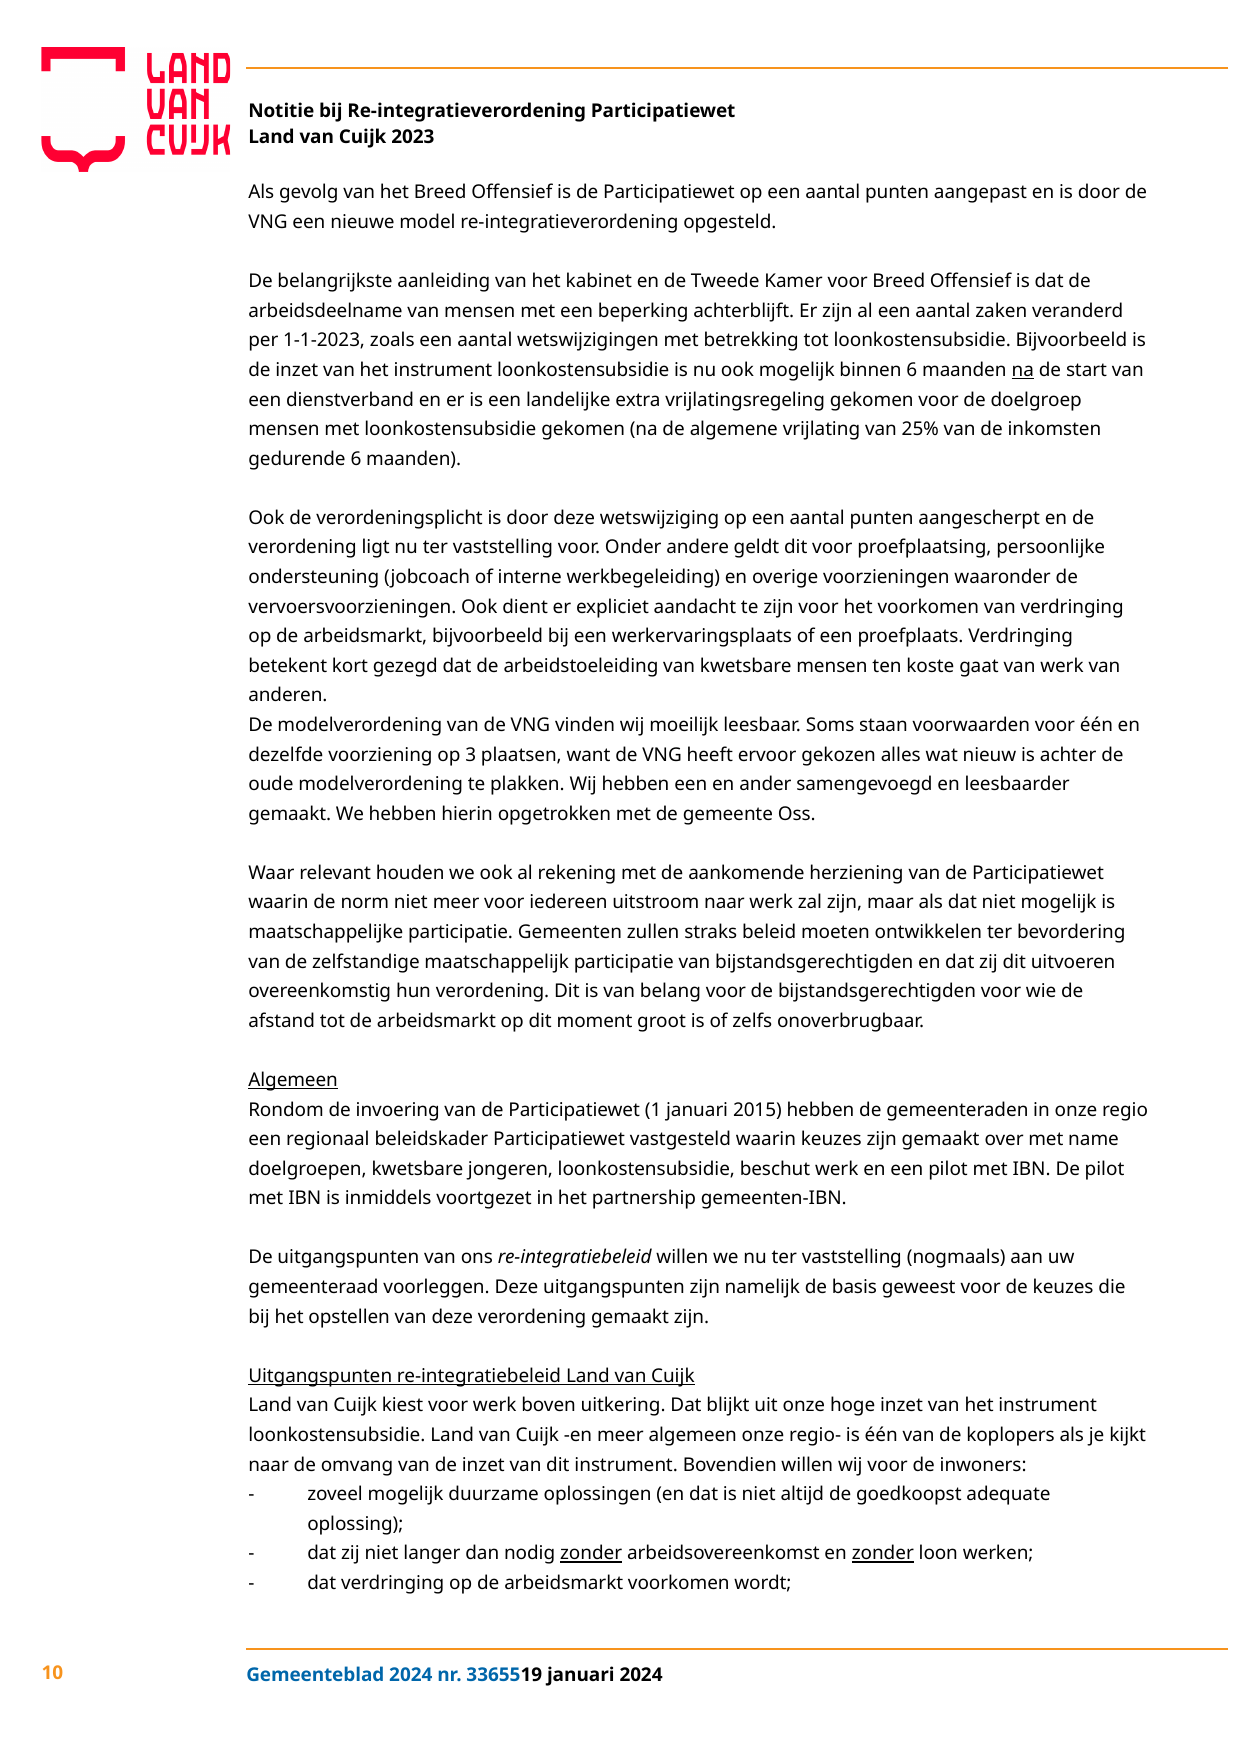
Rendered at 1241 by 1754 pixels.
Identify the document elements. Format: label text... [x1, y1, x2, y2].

text Waar relevant houden we ook al rekening met de aankomende herziening van de Participatiewet waarin de norm niet meer voor iedereen uitstroom naar werk zal zijn, maar als dat niet mogelijk is maatschappelijke participatie. Gemeenten zullen straks beleid moeten ontwikkelen ter bevordering van de zelfstandige maatschappelijk participatie van bijstandsgerechtigden en dat zij dit uitvoeren overeenkomstig hun verordening. Dit is van belang voor de bijstandsgerechtigden voor wie de afstand tot de arbeidsmarkt op dit moment groot is of zelfs onoverbrugbaar. [248, 859, 1152, 1033]
text Algemeen [248, 1066, 1152, 1092]
text Rondom de invoering van de Participatiewet (1 januari 2015) hebben de gemeenteraden in onze regio een regionaal beleidskader Participatiewet vastgesteld waarin keuzes zijn gemaakt over met name doelgroepen, kwetsbare jongeren, loonkostensubsidie, beschut werk en een pilot met IBN. De pilot met IBN is inmiddels voortgezet in het partnership gemeenten-IBN. [248, 1096, 1152, 1210]
text De modelverordening van de VNG vinden wij moeilijk leesbaar. Soms staan voorwaarden voor één en dezelfde voorziening op 3 plaatsen, want de VNG heeft ervoor gekozen alles wat nieuw is achter de oude modelverordening te plakken. Wij hebben een en ander samengevoegd en leesbaarder gemaakt. We hebben hierin opgetrokken met de gemeente Oss. [248, 711, 1152, 826]
picture [41, 47, 231, 172]
text Notitie bij Re-integratieverordening Participatiewet [248, 95, 1152, 123]
text De uitgangspunten van ons re-integratiebeleid willen we nu ter vaststelling (nogmaals) aan uw gemeenteraad voorleggen. Deze uitgangspunten zijn namelijk de basis geweest voor de keuzes die bij het opstellen van deze verordening gemaakt zijn. [248, 1244, 1152, 1328]
text Ook de verordeningsplicht is door deze wetswijziging op een aantal punten aangescherpt en de verordening ligt nu ter vaststelling voor. Onder andere geldt dit voor proefplaatsing, persoonlijke ondersteuning (jobcoach of interne werkbegeleiding) en overige voorzieningen waaronder de vervoersvoorzieningen. Ook dient er expliciet aandacht te zijn voor het voorkomen van verdringing op de arbeidsmarkt, bijvoorbeeld bij een werkervaringsplaats of een proefplaats. Verdringing betekent kort gezegd dat de arbeidstoeleiding van kwetsbare mensen ten koste gaat van werk van anderen. [248, 504, 1152, 707]
list zoveel mogelijk duurzame oplossingen (en dat is niet altijd de goedkoopst adequate oplossing); [248, 1480, 1152, 1536]
text Land van Cuijk kiest voor werk boven uitkering. Dat blijkt uit onze hoge inzet van het instrument loonkostensubsidie. Land van Cuijk -en meer algemeen onze regio- is één van de koplopers als je kijkt naar de omvang van de inzet van dit instrument. Bovendien willen wij voor de inwoners: [248, 1392, 1152, 1476]
text Als gevolg van het Breed Offensief is de Participatiewet op een aantal punten aangepast en is door de VNG een nieuwe model re-integratieverordening opgesteld. [248, 179, 1152, 234]
text Uitgangspunten re-integratiebeleid Land van Cuijk [248, 1362, 1152, 1388]
list dat zij niet langer dan nodig zonder arbeidsovereenkomst en zonder loon werken; [248, 1539, 1152, 1565]
list dat verdringing op de arbeidsmarkt voorkomen wordt; [248, 1569, 1152, 1595]
text De belangrijkste aanleiding van het kabinet en de Tweede Kamer voor Breed Offensief is dat de arbeidsdeelname van mensen met een beperking achterblijft. Er zijn al een aantal zaken veranderd per 1-1-2023, zoals een aantal wetswijzigingen met betrekking tot loonkostensubsidie. Bijvoorbeeld is de inzet van het instrument loonkostensubsidie is nu ook mogelijk binnen 6 maanden na de start van een dienstverband en er is een landelijke extra vrijlatingsregeling gekomen voor de doelgroep mensen met loonkostensubsidie gekomen (na de algemene vrijlating van 25% van de inkomsten gedurende 6 maanden). [248, 267, 1152, 471]
text Land van Cuijk 2023 [248, 123, 1152, 149]
